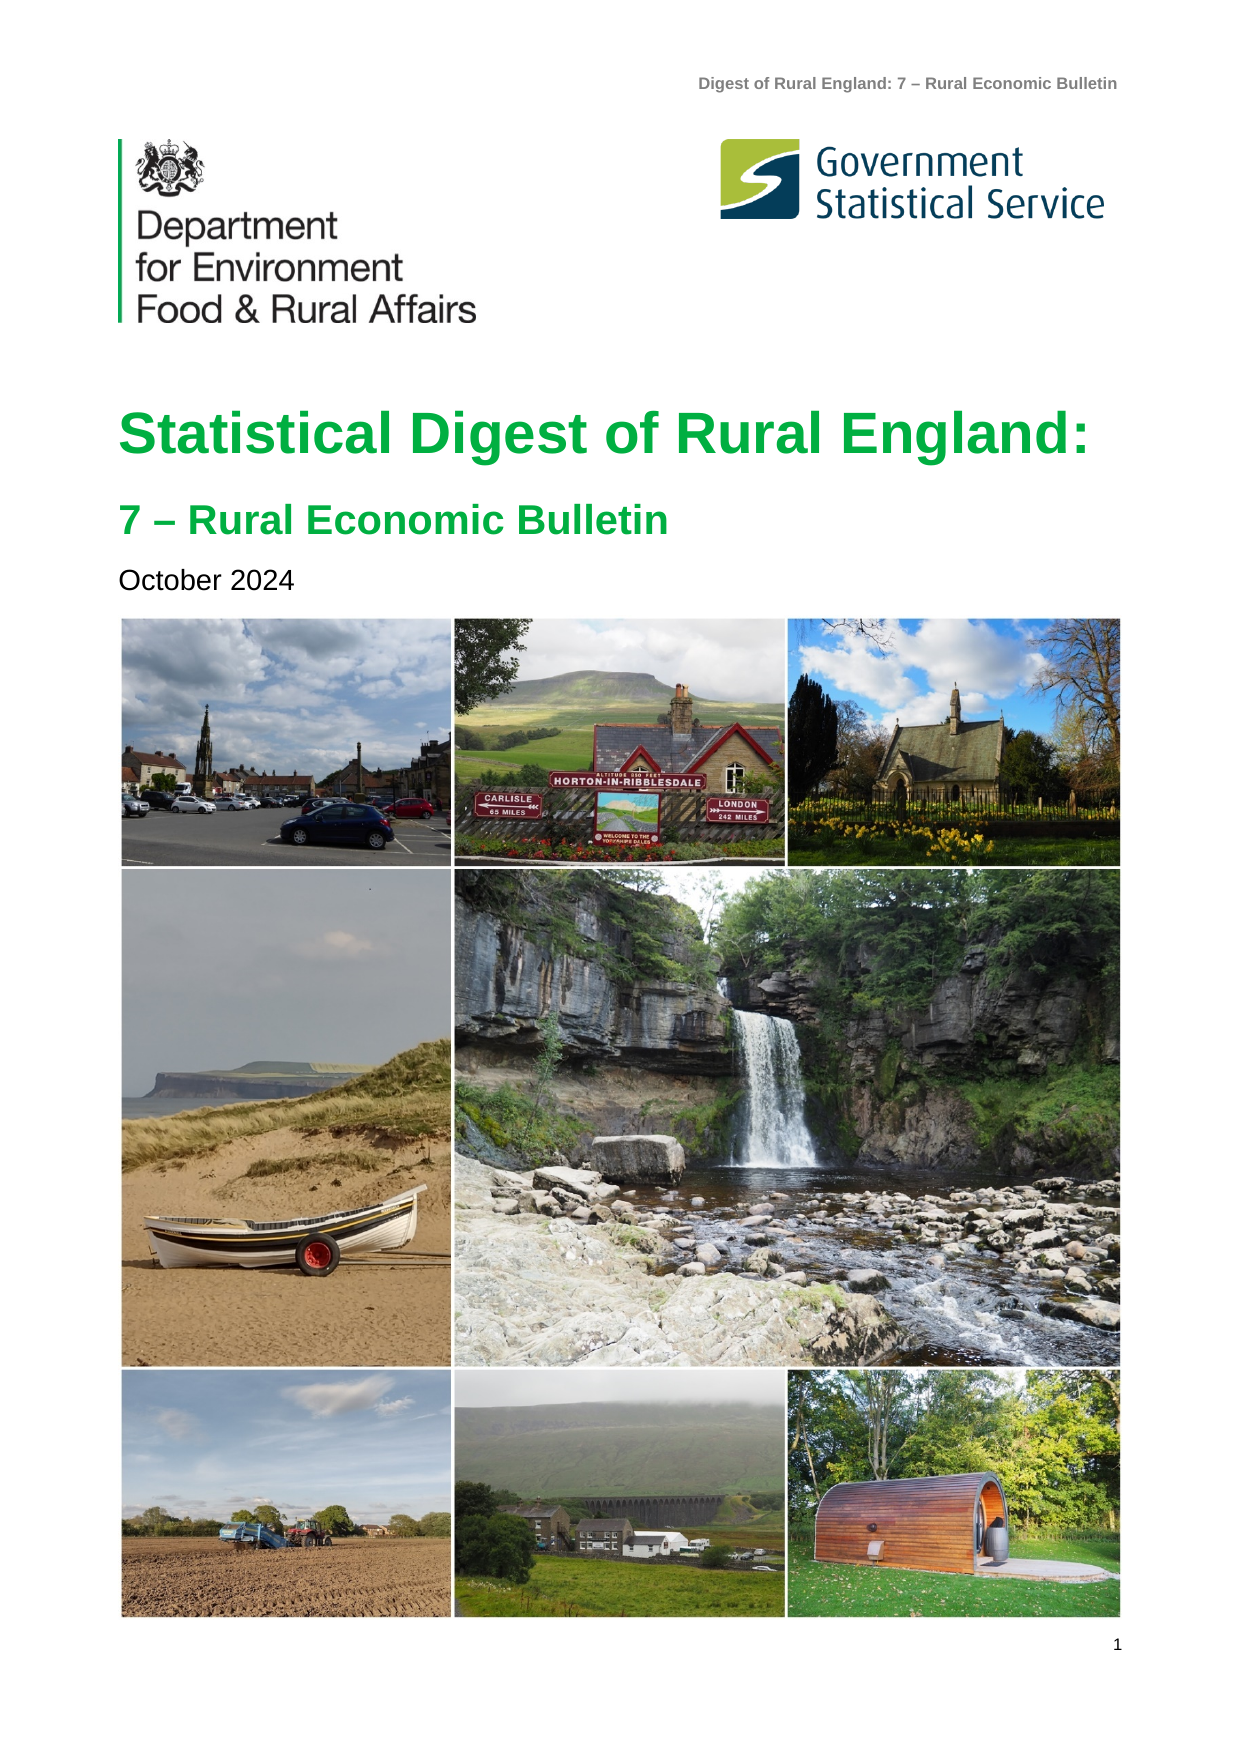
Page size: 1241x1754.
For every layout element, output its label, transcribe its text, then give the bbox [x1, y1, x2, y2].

text 7 – Rural Economic Bulletin [118, 496, 1122, 543]
subtitle Statistical Digest of Rural England: [118, 399, 1122, 466]
text October 2024 [118, 563, 1122, 597]
